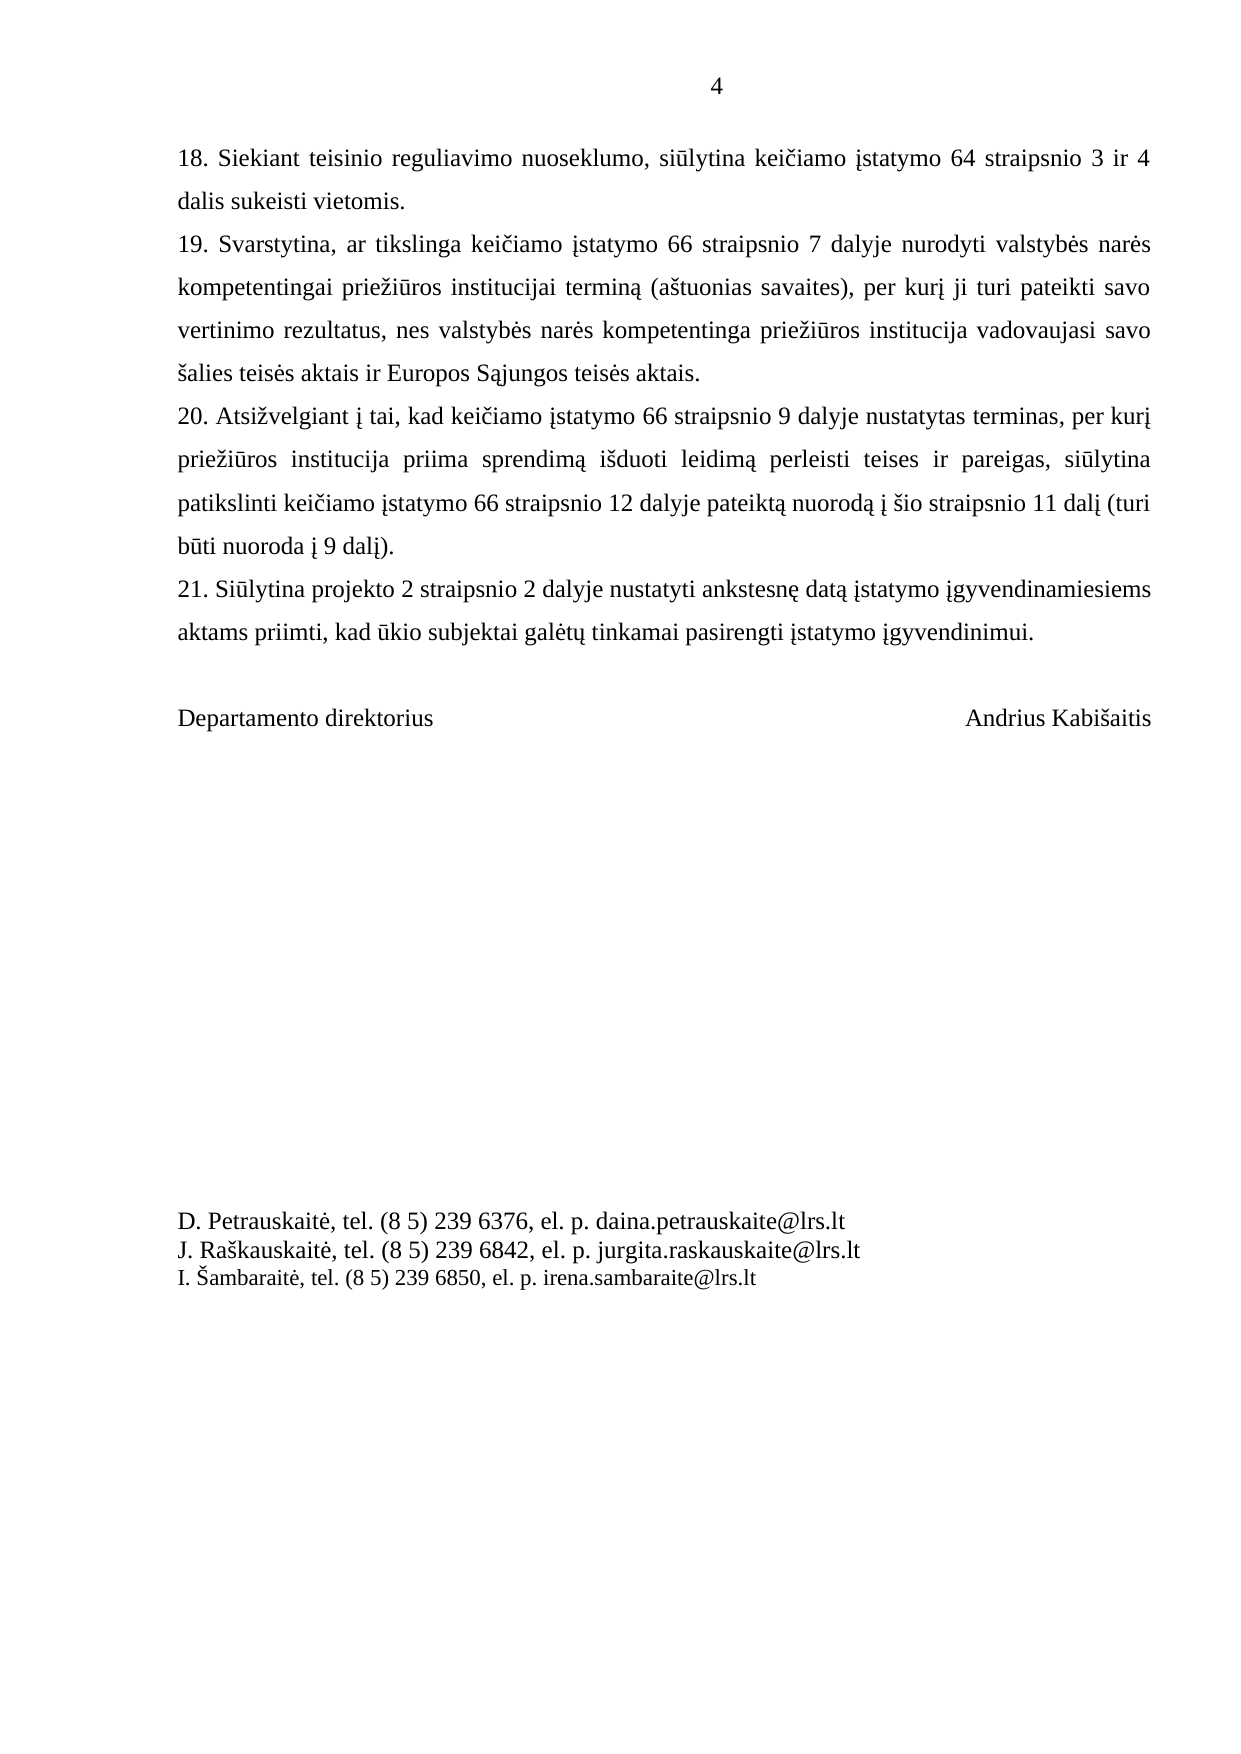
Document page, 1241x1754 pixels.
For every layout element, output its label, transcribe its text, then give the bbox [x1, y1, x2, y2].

text 19. Svarstytina, ar tikslinga keičiamo įstatymo 66 straipsnio 7 dalyje nurodyti valstybės narės kompetentingai priežiūros institucijai terminą (aštuonias savaites), per kurį ji turi pateikti savo vertinimo rezultatus, nes valstybės narės kompetentinga priežiūros institucija vadovaujasi savo šalies teisės aktais ir Europos Sąjungos teisės aktais. [177, 229, 1152, 387]
text D. Petrauskaitė, tel. (8 5) 239 6376, el. p. daina.petrauskaite@lrs.lt [177, 1206, 1181, 1235]
text I. Šambaraitė, tel. (8 5) 239 6850, el. p. irena.sambaraite@lrs.lt [177, 1264, 1181, 1290]
text J. Raškauskaitė, tel. (8 5) 239 6842, el. p. jurgita.raskauskaite@lrs.lt [177, 1235, 1181, 1264]
text 20. Atsižvelgiant į tai, kad keičiamo įstatymo 66 straipsnio 9 dalyje nustatytas terminas, per kurį priežiūros institucija priima sprendimą išduoti leidimą perleisti teises ir pareigas, siūlytina patikslinti keičiamo įstatymo 66 straipsnio 12 dalyje pateiktą nuorodą į šio straipsnio 11 dalį (turi būti nuoroda į 9 dalį). [177, 401, 1152, 559]
text 18. Siekiant teisinio reguliavimo nuoseklumo, siūlytina keičiamo įstatymo 64 straipsnio 3 ir 4 dalis sukeisti vietomis. [177, 143, 1152, 214]
text 21. Siūlytina projekto 2 straipsnio 2 dalyje nustatyti ankstesnę datą įstatymo įgyvendinamiesiems aktams priimti, kad ūkio subjektai galėtų tinkamai pasirengti įstatymo įgyvendinimui. [177, 574, 1152, 646]
text Departamento direktorius Andrius Kabišaitis [177, 703, 1152, 732]
